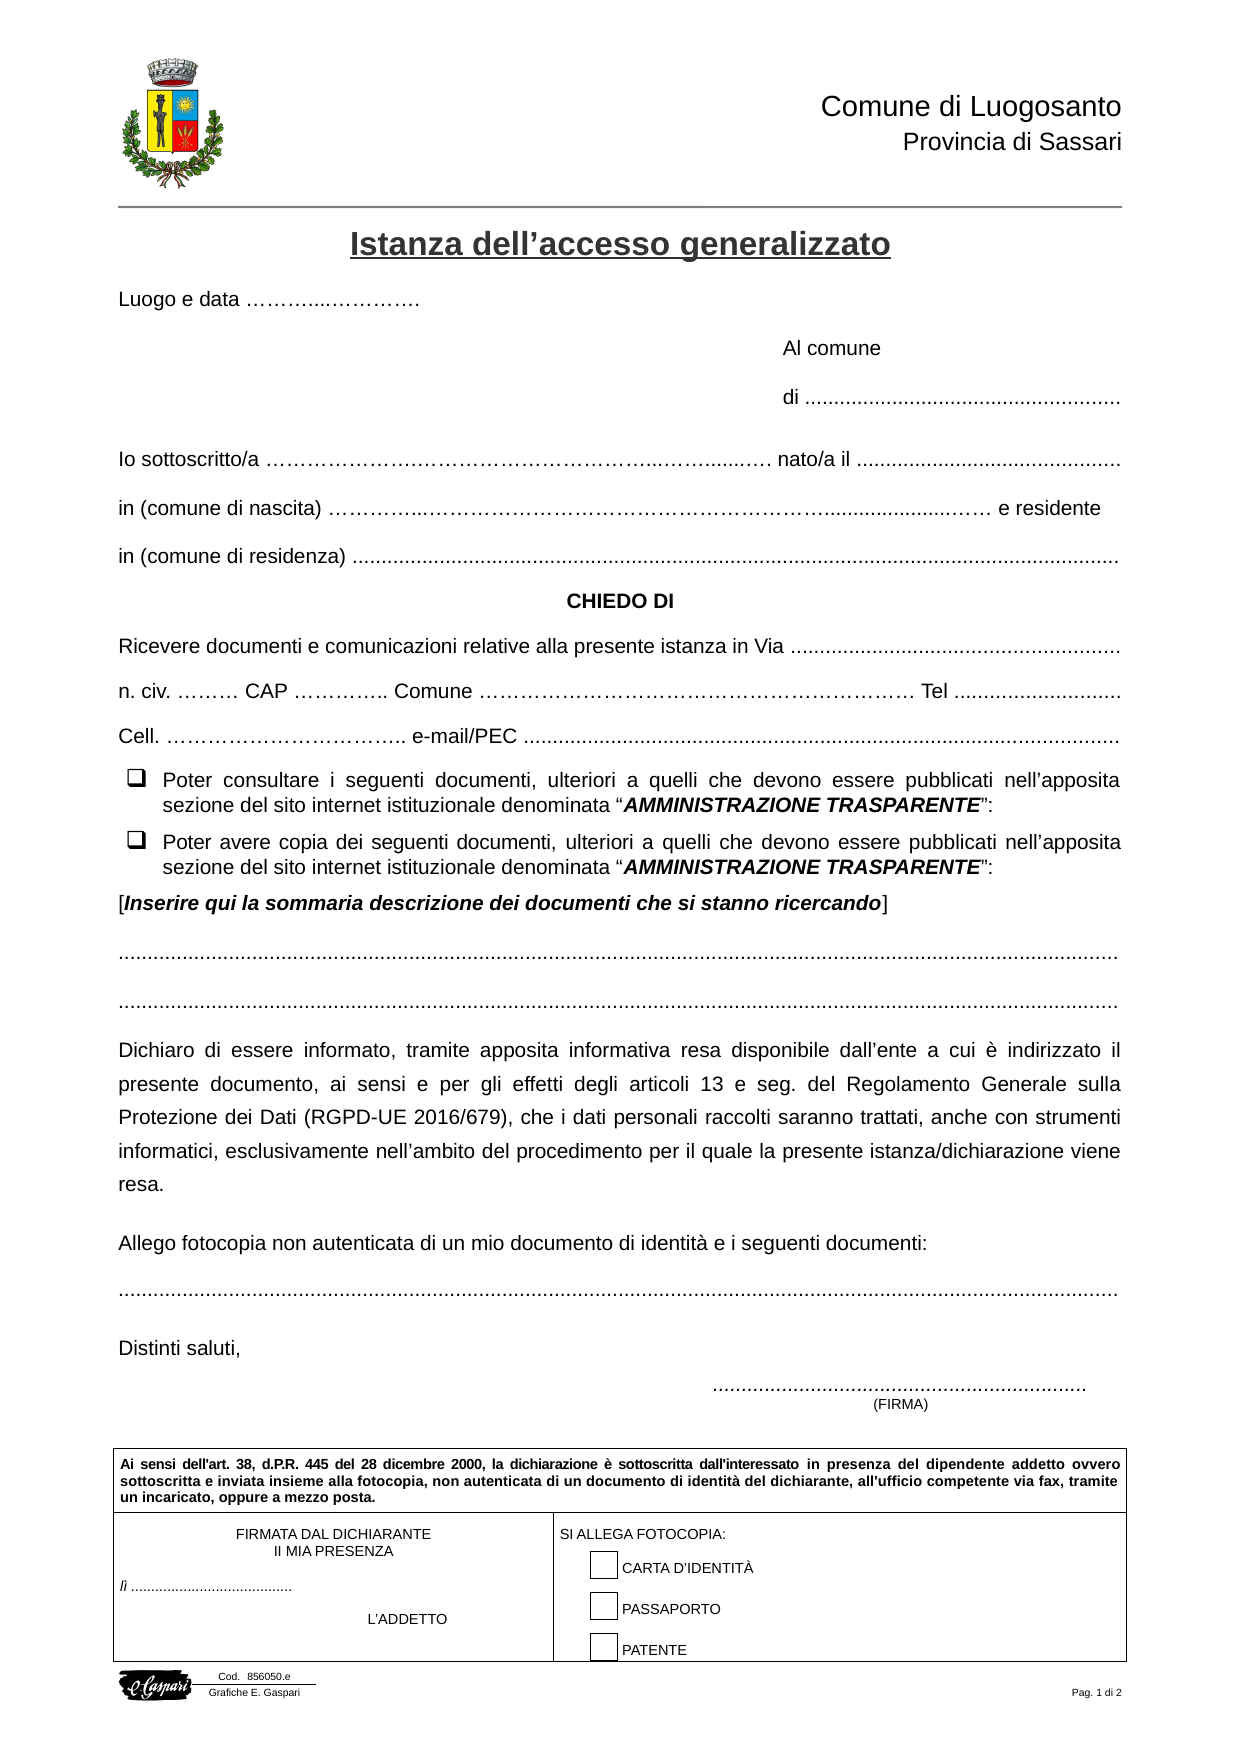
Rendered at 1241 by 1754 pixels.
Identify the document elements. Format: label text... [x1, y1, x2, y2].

list Poter avere copia dei seguenti documenti, ulteriori a quelli che devono essere pubblicati nell’apposita sezione del sito internet istituzionale denominata “AMMINISTRAZIONE TRASPARENTE”: [125, 830, 1122, 879]
subtitle Istanza dell’accesso generalizzato [118, 224, 1122, 262]
text Luogo e data ………....…………. [118, 287, 1122, 311]
text Comune di Luogosanto [224, 89, 1122, 122]
text in (comune di nascita) …………...…………………………………………………......................…… e residente [118, 495, 1122, 519]
table_header Ai sensi dell'art. 38, d.P.R. 445 del 28 dicembre 2000, la dichiarazione è sottoscritta dall'interessato in presenza del dipendente addetto ovvero sottoscritta e inviata insieme alla fotocopia, non autenticata di un documento di identità del dichiarante, all'ufficio competente via fax, tramite un incaricato, oppure a mezzo posta. [114, 1449, 1126, 1512]
text Al comune [783, 336, 1122, 360]
text in (comune di residenza) [118, 544, 1122, 568]
text n. civ. ……… CAP ………….. Comune ……………………………………………………… Tel [118, 679, 1122, 703]
text Provincia di Sassari [224, 127, 1122, 156]
text ................................................................. [679, 1372, 1122, 1396]
table_cell FIRMATA DAL DICHIARANTE II MIA PRESENZA lì ........................................ L’ADDETTO [114, 1513, 553, 1661]
text Distinti saluti, [118, 1335, 1122, 1359]
text (FIRMA) [679, 1396, 1122, 1413]
text [Inserire qui la sommaria descrizione dei documenti che si stanno ricercando] [118, 891, 1122, 915]
picture [118, 1669, 192, 1701]
text Allego fotocopia non autenticata di un mio documento di identità e i seguenti documenti: [118, 1231, 1122, 1255]
text Ricevere documenti e comunicazioni relative alla presente istanza in Via [118, 634, 1122, 658]
list Poter consultare i seguenti documenti, ulteriori a quelli che devono essere pubblicati nell’apposita sezione del sito internet istituzionale denominata “AMMINISTRAZIONE TRASPARENTE”: [125, 768, 1122, 817]
text di [783, 385, 1122, 409]
text CHIEDO DI [118, 589, 1122, 613]
picture [122, 58, 224, 189]
text Dichiaro di essere informato, tramite apposita informativa resa disponibile dall’ente a cui è indirizzato il presente documento, ai sensi e per gli effetti degli articoli 13 e seg. del Regolamento Generale sulla Protezione dei Dati (RGPD-UE 2016/679), che i dati personali raccolti saranno trattati, anche con strumenti informatici, esclusivamente nell’ambito del procedimento per il quale la presente istanza/dichiarazione viene resa. [118, 1038, 1122, 1196]
table_cell SI ALLEGA FOTOCOPIA: CARTA D’IDENTITÀ PASSAPORTO PATENTE [554, 1513, 1126, 1661]
text Cell. …………………………….. e-mail/PEC [118, 723, 1122, 747]
text Io sottoscritto/a ………………….……………………………...…….......…. nato/a il [118, 446, 1122, 470]
